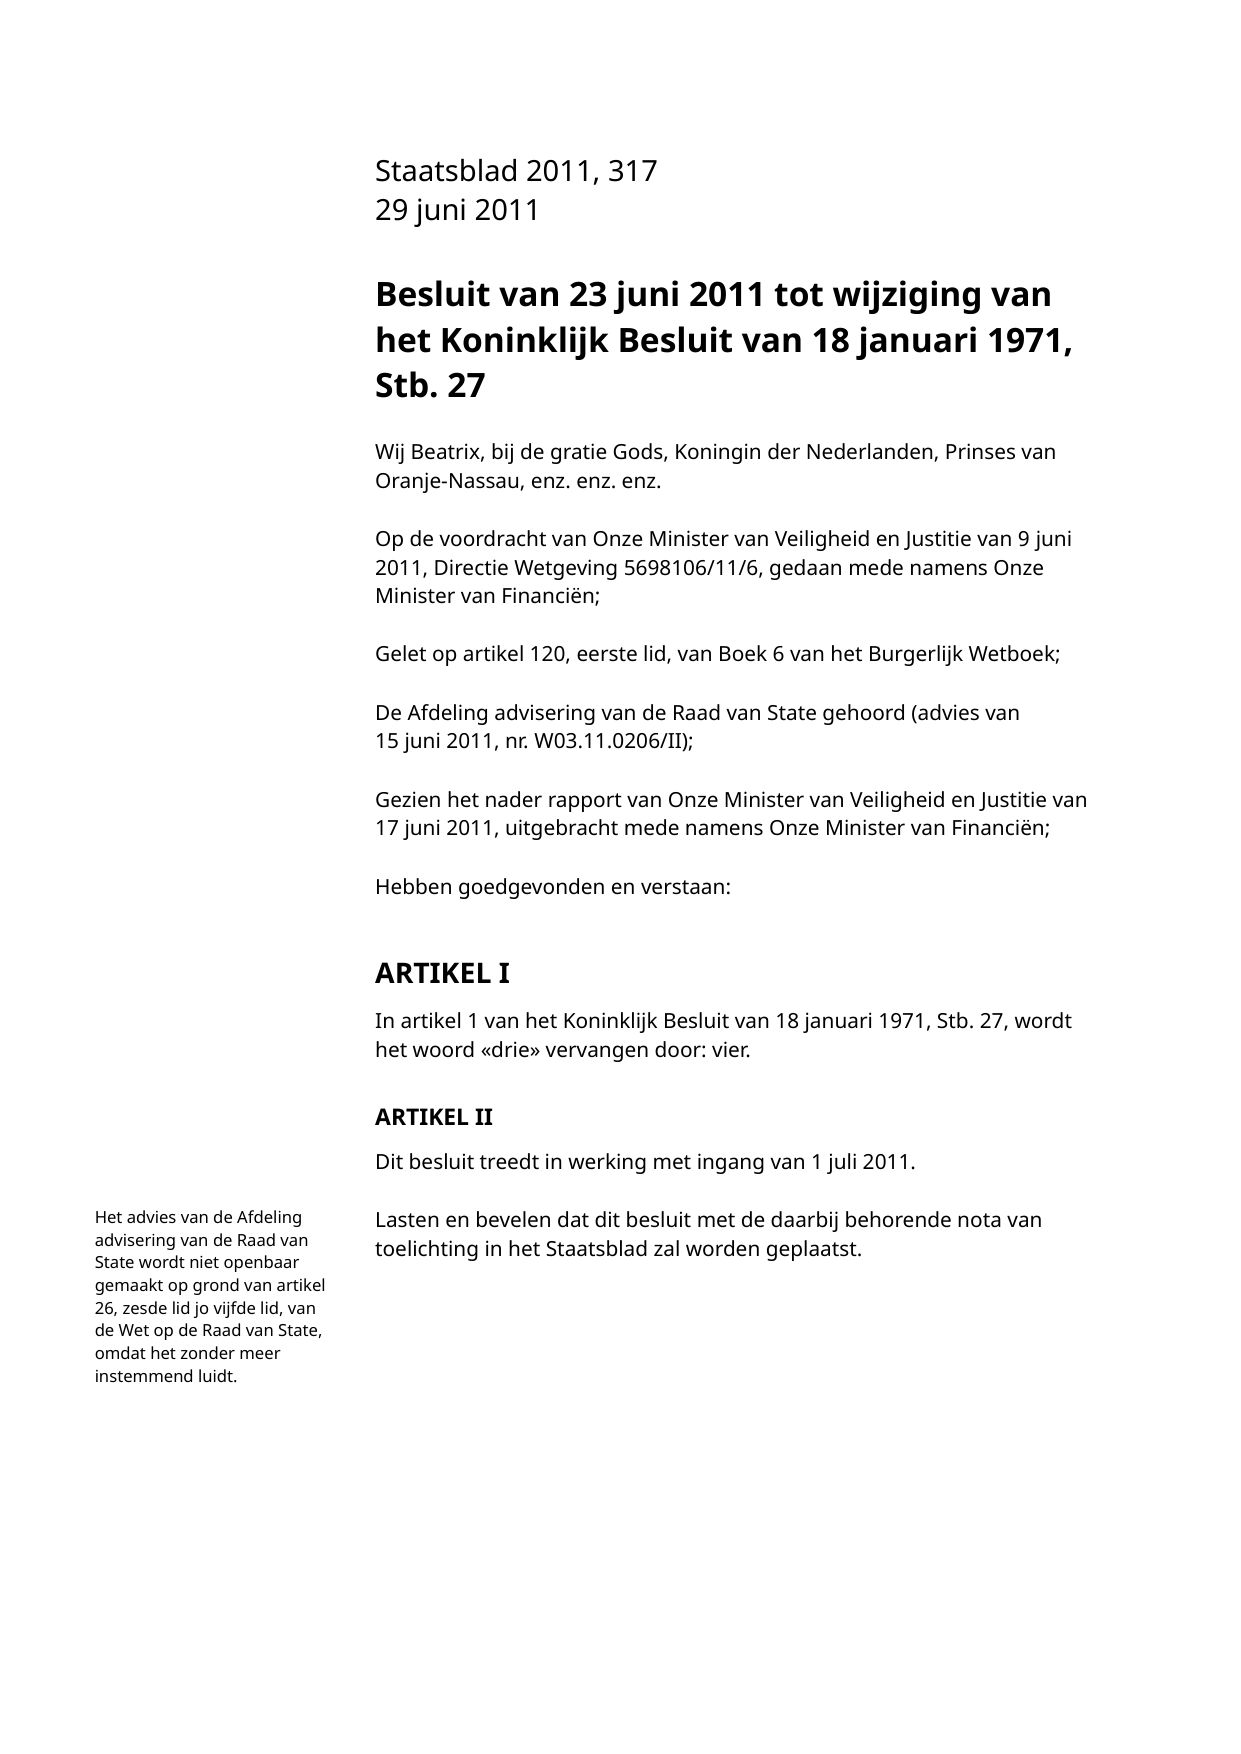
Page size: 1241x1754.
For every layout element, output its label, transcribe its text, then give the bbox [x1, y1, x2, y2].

text Gelet op artikel 120, eerste lid, van Boek 6 van het Burgerlijk Wetboek; [375, 639, 1090, 668]
text Hebben goedgevonden en verstaan: [375, 872, 1090, 900]
text Lasten en bevelen dat dit besluit met de daarbij behorende nota van toelichting in het Staatsblad zal worden geplaatst. [375, 1205, 1090, 1262]
text Gezien het nader rapport van Onze Minister van Veiligheid en Justitie van 17 juni 2011, uitgebracht mede namens Onze Minister van Financiën; [375, 785, 1090, 842]
text De Afdeling advisering van de Raad van State gehoord (advies van 15 juni 2011, nr. W03.11.0206/II); [375, 698, 1090, 755]
subtitle Besluit van 23 juni 2011 tot wijziging van het Koninklijk Besluit van 18 januari 1971, Stb. 27 [375, 271, 1090, 407]
subtitle ARTIKEL II [375, 1101, 1090, 1132]
text Wij Beatrix, bij de gratie Gods, Koningin der Nederlanden, Prinses van Oranje-Nassau, enz. enz. enz. [375, 437, 1090, 494]
subtitle ARTIKEL I [375, 953, 1090, 991]
text 29 juni 2011 [375, 190, 1090, 229]
text Het advies van de Afdeling advisering van de Raad van State wordt niet openbaar gemaakt op grond van artikel 26, zesde lid jo vijfde lid, van de Wet op de Raad van State, omdat het zonder meer instemmend luidt. [94, 1205, 328, 1387]
text Dit besluit treedt in werking met ingang van 1 juli 2011. [375, 1147, 1090, 1175]
text Staatsblad 2011, 317 [375, 150, 1090, 190]
text Op de voordracht van Onze Minister van Veiligheid en Justitie van 9 juni 2011, Directie Wetgeving 5698106/11/6, gedaan mede namens Onze Minister van Financiën; [375, 524, 1090, 609]
text In artikel 1 van het Koninklijk Besluit van 18 januari 1971, Stb. 27, wordt het woord «drie» vervangen door: vier. [375, 1006, 1090, 1063]
